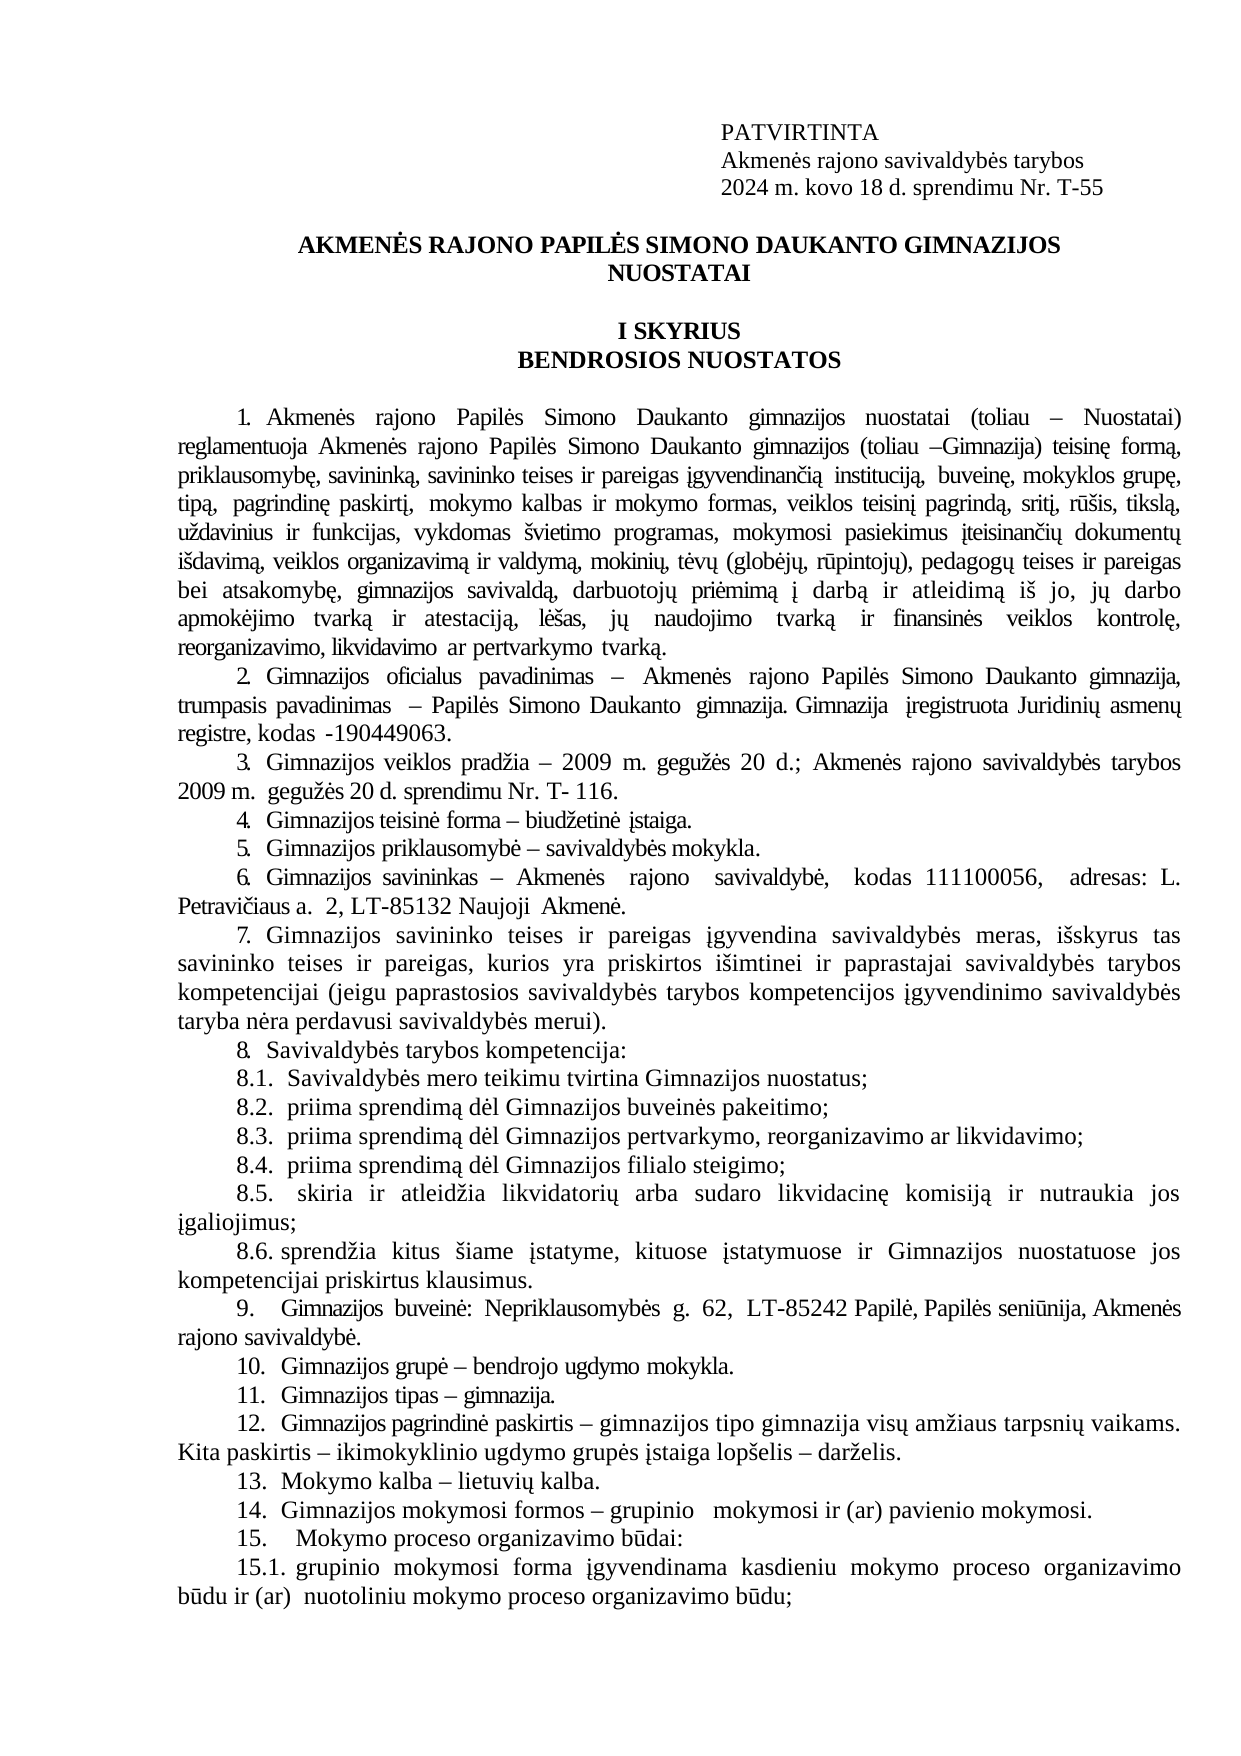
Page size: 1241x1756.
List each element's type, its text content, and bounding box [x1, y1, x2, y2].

text 8.3. priima sprendimą dėl Gimnazijos pertvarkymo, reorganizavimo ar likvidavimo; [177, 1121, 1182, 1150]
text 6. Gimnazijos savininkas – Akmenės rajono savivaldybė, kodas 111100056, adresas: L. Petravičiaus a. 2, LT-85132 Naujoji Akmenė. [177, 862, 1182, 920]
text PATVIRTINTA [177, 118, 1182, 146]
text 11. Gimnazijos tipas – gimnazija. [177, 1380, 1182, 1408]
text 8.4. priima sprendimą dėl Gimnazijos filialo steigimo; [177, 1150, 1182, 1178]
text 2024 m. kovo 18 d. sprendimu Nr. T-55 [177, 173, 1182, 201]
text 5. Gimnazijos priklausomybė – savivaldybės mokykla. [177, 833, 1182, 862]
text 15. Mokymo proceso organizavimo būdai: [177, 1523, 1182, 1552]
text 7. Gimnazijos savininko teises ir pareigas įgyvendina savivaldybės meras, išskyrus tas savininko teises ir pareigas, kurios yra priskirtos išimtinei ir paprastajai savivaldybės tarybos kompetencijai (jeigu paprastosios savivaldybės tarybos kompetencijos įgyvendinimo savivaldybės taryba nėra perdavusi savivaldybės merui). [177, 920, 1182, 1035]
text Akmenės rajono savivaldybės tarybos [177, 146, 1182, 173]
text 4. Gimnazijos teisinė forma – biudžetinė įstaiga. [177, 805, 1182, 833]
text NUOSTATAI [177, 258, 1182, 287]
text 8.6. sprendžia kitus šiame įstatyme, kituose įstatymuose ir Gimnazijos nuostatuose jos kompetencijai priskirtus klausimus. [177, 1236, 1182, 1293]
text 1. Akmenės rajono Papilės Simono Daukanto gimnazijos nuostatai (toliau – Nuostatai) reglamentuoja Akmenės rajono Papilės Simono Daukanto gimnazijos (toliau –Gimnazija) teisinę formą, priklausomybę, savininką, savininko teises ir pareigas įgyvendinančią instituciją, buveinę, mokyklos grupę, tipą, pagrindinę paskirtį, mokymo kalbas ir mokymo formas, veiklos teisinį pagrindą, sritį, rūšis, tikslą, uždavinius ir funkcijas, vykdomas švietimo programas, mokymosi pasiekimus įteisinančių dokumentų išdavimą, veiklos organizavimą ir valdymą, mokinių, tėvų (globėjų, rūpintojų), pedagogų teises ir pareigas bei atsakomybę, gimnazijos savivaldą, darbuotojų priėmimą į darbą ir atleidimą iš jo, jų darbo apmokėjimo tvarką ir atestaciją, lėšas, jų naudojimo tvarką ir finansinės veiklos kontrolę, reorganizavimo, likvidavimo ar pertvarkymo tvarką. [177, 402, 1182, 661]
text BENDROSIOS NUOSTATOS [177, 345, 1182, 373]
text 9. Gimnazijos buveinė: Nepriklausomybės g. 62, LT-85242 Papilė, Papilės seniūnija, Akmenės rajono savivaldybė. [177, 1293, 1182, 1351]
text 8.1. Savivaldybės mero teikimu tvirtina Gimnazijos nuostatus; [177, 1063, 1182, 1092]
text 15.1. grupinio mokymosi forma įgyvendinama kasdieniu mokymo proceso organizavimo būdu ir (ar) nuotoliniu mokymo proceso organizavimo būdu; [177, 1552, 1182, 1610]
text 12. Gimnazijos pagrindinė paskirtis – gimnazijos tipo gimnazija visų amžiaus tarpsnių vaikams. Kita paskirtis – ikimokyklinio ugdymo grupės įstaiga lopšelis – darželis. [177, 1408, 1182, 1466]
text 3. Gimnazijos veiklos pradžia – 2009 m. gegužės 20 d.; Akmenės rajono savivaldybės tarybos 2009 m. gegužės 20 d. sprendimu Nr. T- 116. [177, 747, 1182, 805]
text 13. Mokymo kalba – lietuvių kalba. [177, 1466, 1182, 1495]
text 2. Gimnazijos oficialus pavadinimas – Akmenės rajono Papilės Simono Daukanto gimnazija, trumpasis pavadinimas – Papilės Simono Daukanto gimnazija. Gimnazija įregistruota Juridinių asmenų registre, kodas -190449063. [177, 661, 1182, 747]
text 8. Savivaldybės tarybos kompetencija: [177, 1035, 1182, 1063]
text 8.2. priima sprendimą dėl Gimnazijos buveinės pakeitimo; [177, 1092, 1182, 1121]
text I SKYRIUS [177, 316, 1182, 345]
text AKMENĖS RAJONO PAPILĖS SIMONO DAUKANTO GIMNAZIJOS [177, 230, 1182, 258]
text 14. Gimnazijos mokymosi formos – grupinio mokymosi ir (ar) pavienio mokymosi. [177, 1495, 1182, 1523]
text 8.5. skiria ir atleidžia likvidatorių arba sudaro likvidacinę komisiją ir nutraukia jos įgaliojimus; [177, 1178, 1182, 1236]
text 10. Gimnazijos grupė – bendrojo ugdymo mokykla. [177, 1351, 1182, 1380]
